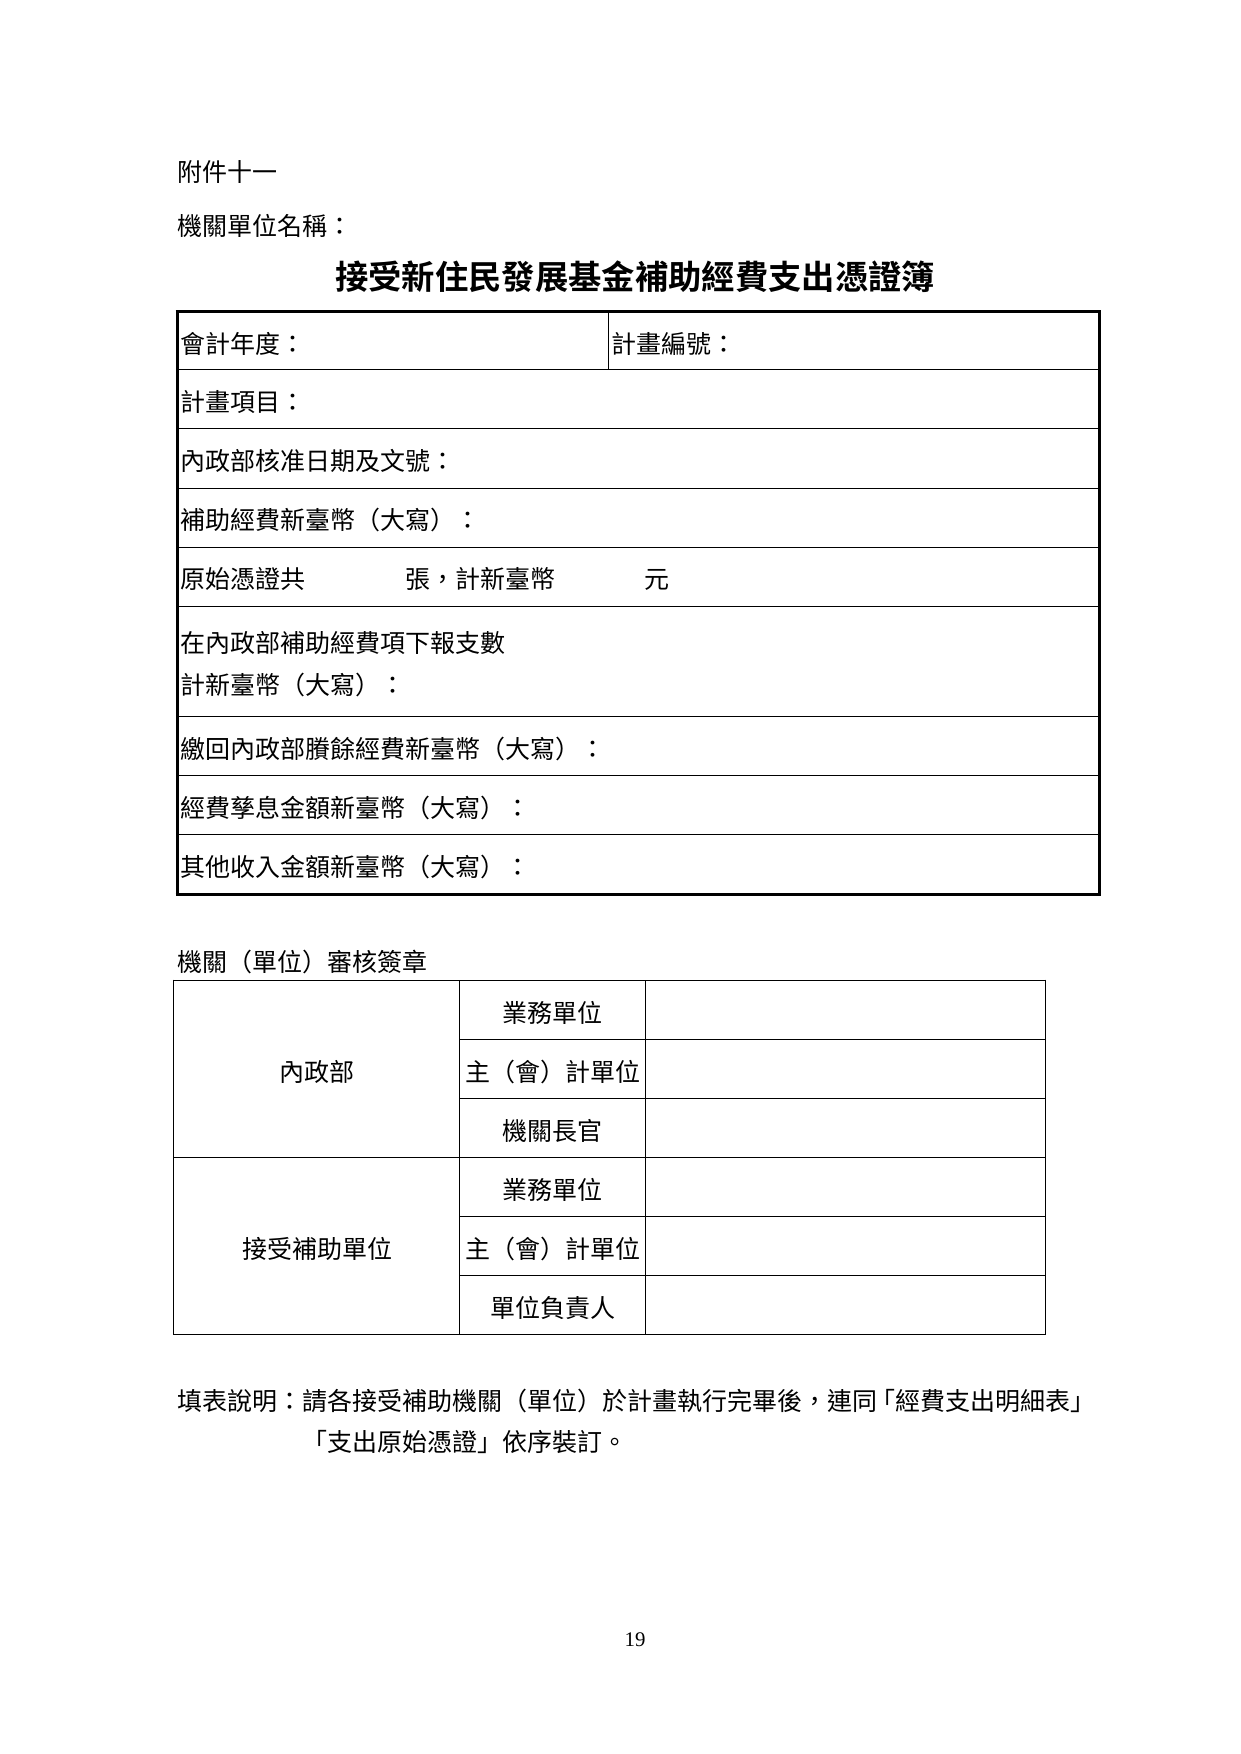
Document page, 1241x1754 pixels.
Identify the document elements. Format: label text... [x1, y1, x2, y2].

table_cell 機關長官 [460, 1099, 645, 1157]
text 接受新住民發展基金補助經費支出憑證簿 [177, 256, 1092, 298]
table_cell 補助經費新臺幣（大寫）： [179, 489, 1098, 546]
table_header 業務單位 [460, 981, 645, 1039]
table_cell [646, 1276, 1045, 1334]
table_cell [646, 1158, 1045, 1216]
table_header [646, 981, 1045, 1039]
table_cell 計畫項目： [179, 370, 1098, 428]
table_header 計畫編號： [609, 313, 1098, 369]
table_header 內政部 [174, 981, 459, 1157]
text 機關單位名稱： [177, 202, 1092, 243]
table_cell [646, 1099, 1045, 1157]
table_cell 其他收入金額新臺幣（大寫）： [179, 835, 1098, 893]
table_cell 繳回內政部賸餘經費新臺幣（大寫）： [179, 717, 1098, 775]
table_header 會計年度： [179, 313, 608, 369]
text 填表說明：請各接受補助機關（單位）於計畫執行完畢後，連同「經費支出明細表」、「支出原始憑證」依序裝訂。 [177, 1377, 1092, 1460]
table_cell 單位負責人 [460, 1276, 645, 1334]
text 機關（單位）審核簽章 [177, 938, 1092, 979]
table_cell 原始憑證共 張，計新臺幣 元 [179, 548, 1098, 606]
table_cell 業務單位 [460, 1158, 645, 1216]
table_cell 在內政部補助經費項下報支數 計新臺幣（大寫）： [179, 607, 1098, 716]
table_cell 經費孳息金額新臺幣（大寫）： [179, 776, 1098, 834]
table_cell 主（會）計單位 [460, 1040, 645, 1098]
table_cell 內政部核准日期及文號： [179, 429, 1098, 487]
table_cell [646, 1217, 1045, 1275]
table_cell 接受補助單位 [174, 1158, 459, 1334]
text 附件十一 [177, 148, 1092, 189]
table_cell [646, 1040, 1045, 1098]
table_cell 主（會）計單位 [460, 1217, 645, 1275]
